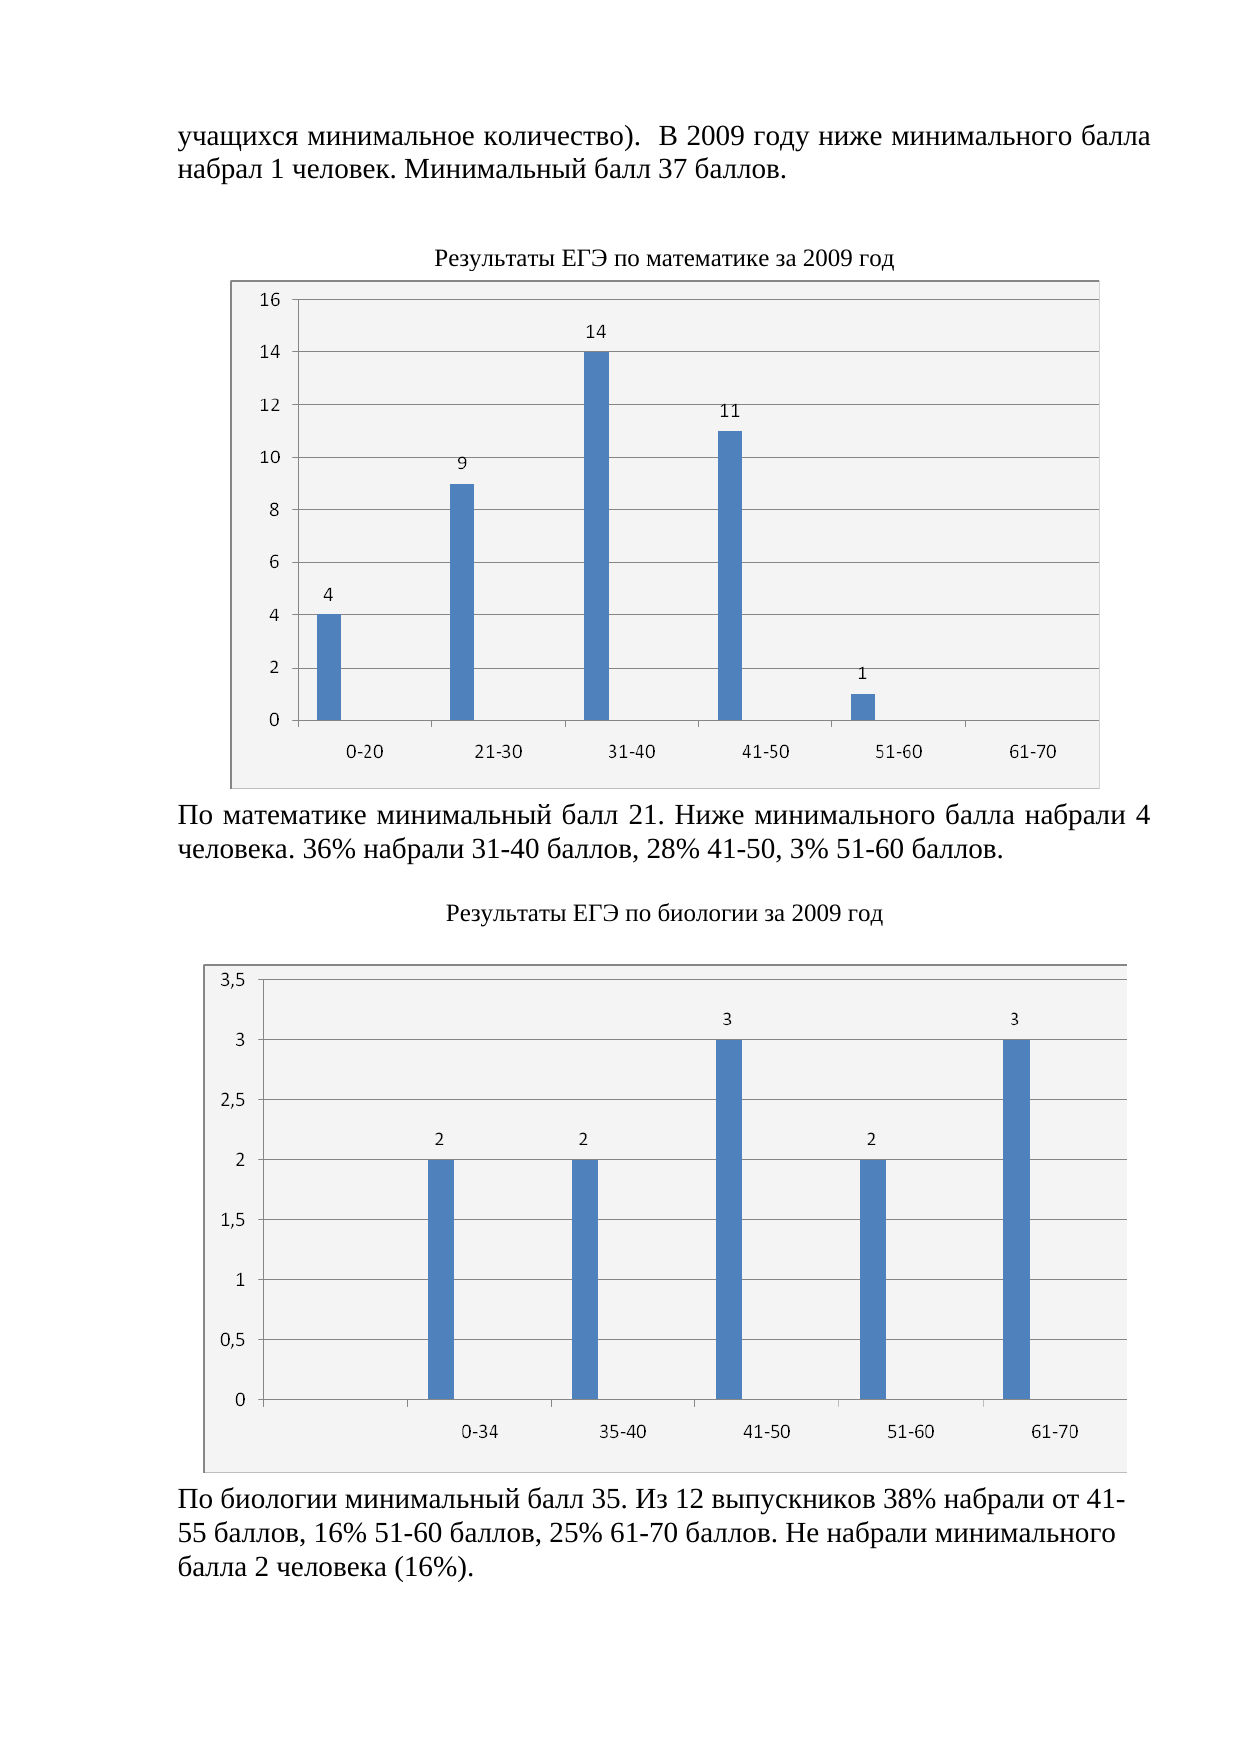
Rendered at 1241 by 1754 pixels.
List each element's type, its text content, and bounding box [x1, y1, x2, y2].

text учащихся минимальное количество). В 2009 году ниже минимального балла набрал 1 человек. Минимальный балл 37 баллов. [177, 118, 1152, 185]
text Результаты ЕГЭ по биологии за 2009 год [177, 898, 1152, 927]
text Результаты ЕГЭ по математике за 2009 год [177, 243, 1152, 797]
text По математике минимальный балл 21. Ниже минимального балла набрали 4 человека. 36% набрали 31-40 баллов, 28% 41-50, 3% 51-60 баллов. [177, 797, 1152, 864]
text По биологии минимальный балл 35. Из 12 выпускников 38% набрали от 41-55 баллов, 16% 51-60 баллов, 25% 61-70 баллов. Не набрали минимального балла 2 человека (16%). [177, 1482, 1152, 1582]
